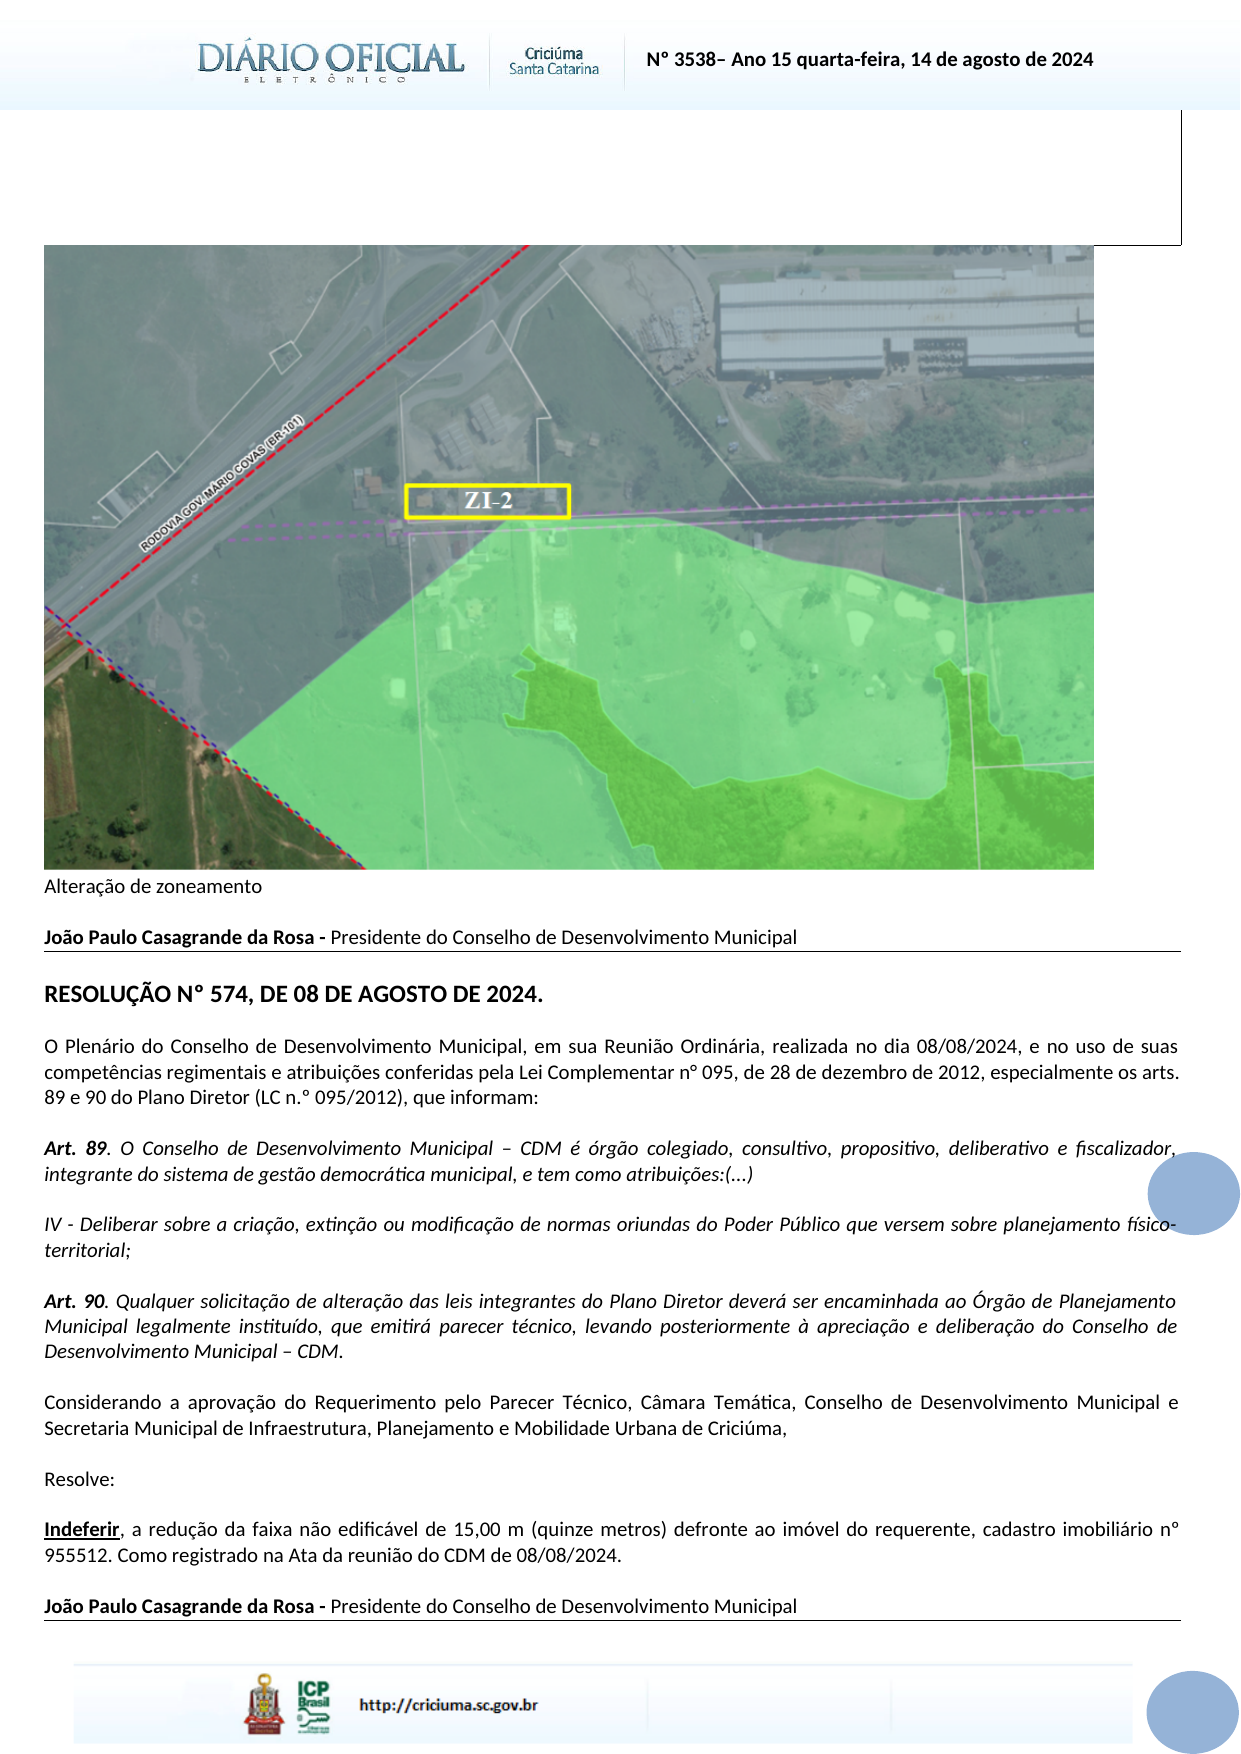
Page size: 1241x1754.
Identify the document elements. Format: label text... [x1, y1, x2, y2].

text Art. 89. O Conselho de Desenvolvimento Municipal – CDM é órgão colegiado, consultivo, propositivo, deliberativo e fiscalizador, integrante do sistema de gestão democrática municipal, e tem como atribuições:(...) [44, 1135, 1181, 1186]
text IV - Deliberar sobre a criação, extinção ou modificação de normas oriundas do Poder Público que versem sobre planejamento físico-territorial; [44, 1212, 1181, 1262]
text João Paulo Casagrande da Rosa - Presidente do Conselho de Desenvolvimento Municipal [44, 924, 1181, 951]
text Alteração de zoneamento [44, 873, 1181, 898]
text O Plenário do Conselho de Desenvolvimento Municipal, em sua Reunião Ordinária, realizada no dia 08/08/2024, e no uso de suas competências regimentais e atribuições conferidas pela Lei Complementar n° 095, de 28 de dezembro de 2012, especialmente os arts. 89 e 90 do Plano Diretor (LC n.º 095/2012), que informam: [44, 1034, 1181, 1110]
text Indeferir, a redução da faixa não edificável de 15,00 m (quinze metros) defronte ao imóvel do requerente, cadastro imobiliário nº 955512. Como registrado na Ata da reunião do CDM de 08/08/2024. [44, 1517, 1181, 1567]
text João Paulo Casagrande da Rosa - Presidente do Conselho de Desenvolvimento Municipal [44, 1593, 1181, 1620]
text Resolve: [44, 1466, 1181, 1491]
text RESOLUÇÃO Nº 574, DE 08 DE AGOSTO DE 2024. [44, 978, 1181, 1008]
text Art. 90. Qualquer solicitação de alteração das leis integrantes do Plano Diretor deverá ser encaminhada ao Órgão de Planejamento Municipal legalmente instituído, que emitirá parecer técnico, levando posteriormente à apreciação e deliberação do Conselho de Desenvolvimento Municipal – CDM. [44, 1288, 1181, 1364]
text Considerando a aprovação do Requerimento pelo Parecer Técnico, Câmara Temática, Conselho de Desenvolvimento Municipal e Secretaria Municipal de Infraestrutura, Planejamento e Mobilidade Urbana de Criciúma, [44, 1389, 1181, 1440]
